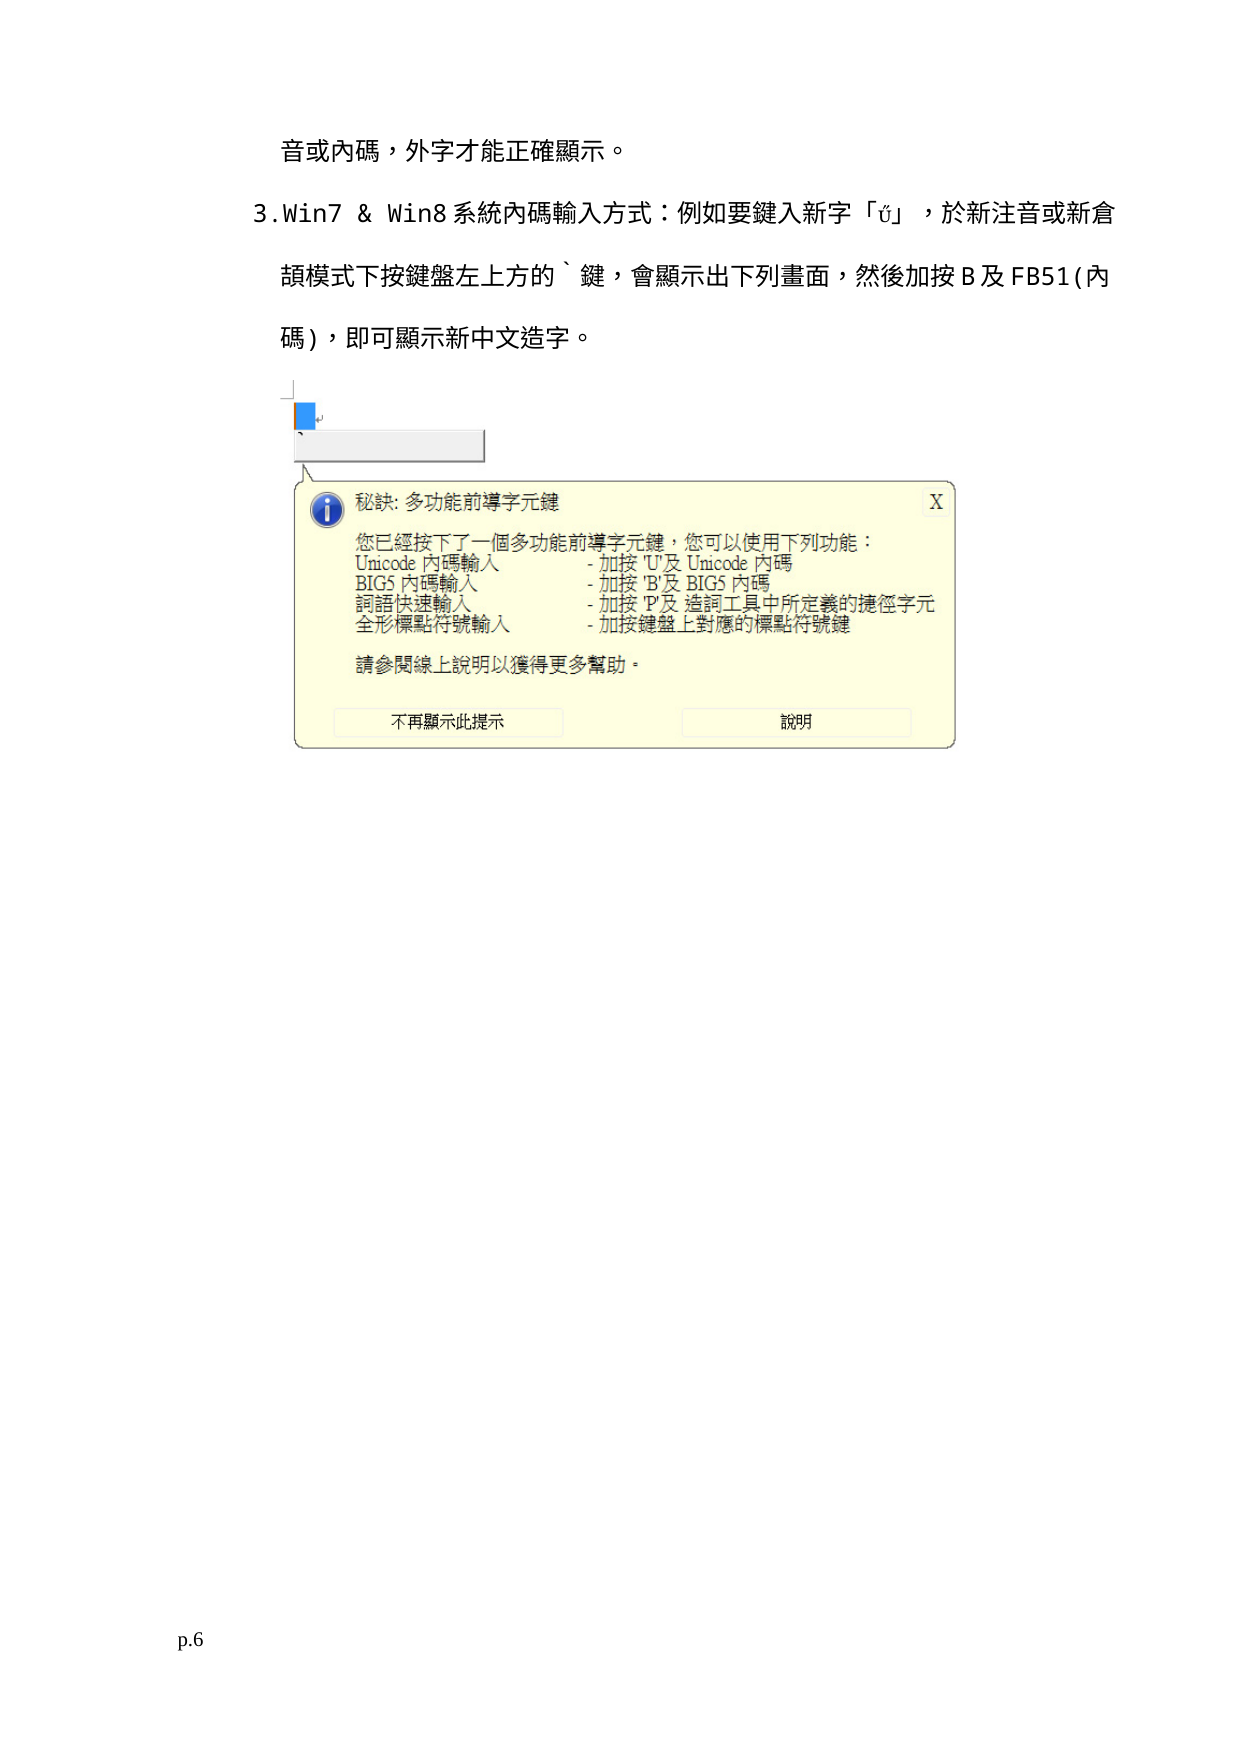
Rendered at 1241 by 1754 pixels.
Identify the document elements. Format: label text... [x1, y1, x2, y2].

text 音或內碼，外字才能正確顯示。 [252, 108, 1122, 170]
text 3.Win7 & Win8系統內碼輸入方式：例如要鍵入新字「」，於新注音或新倉頡模式下按鍵盤左上方的‵鍵，會顯示出下列畫面，然後加按B及FB51(內碼)，即可顯示新中文造字。 [252, 170, 1122, 358]
